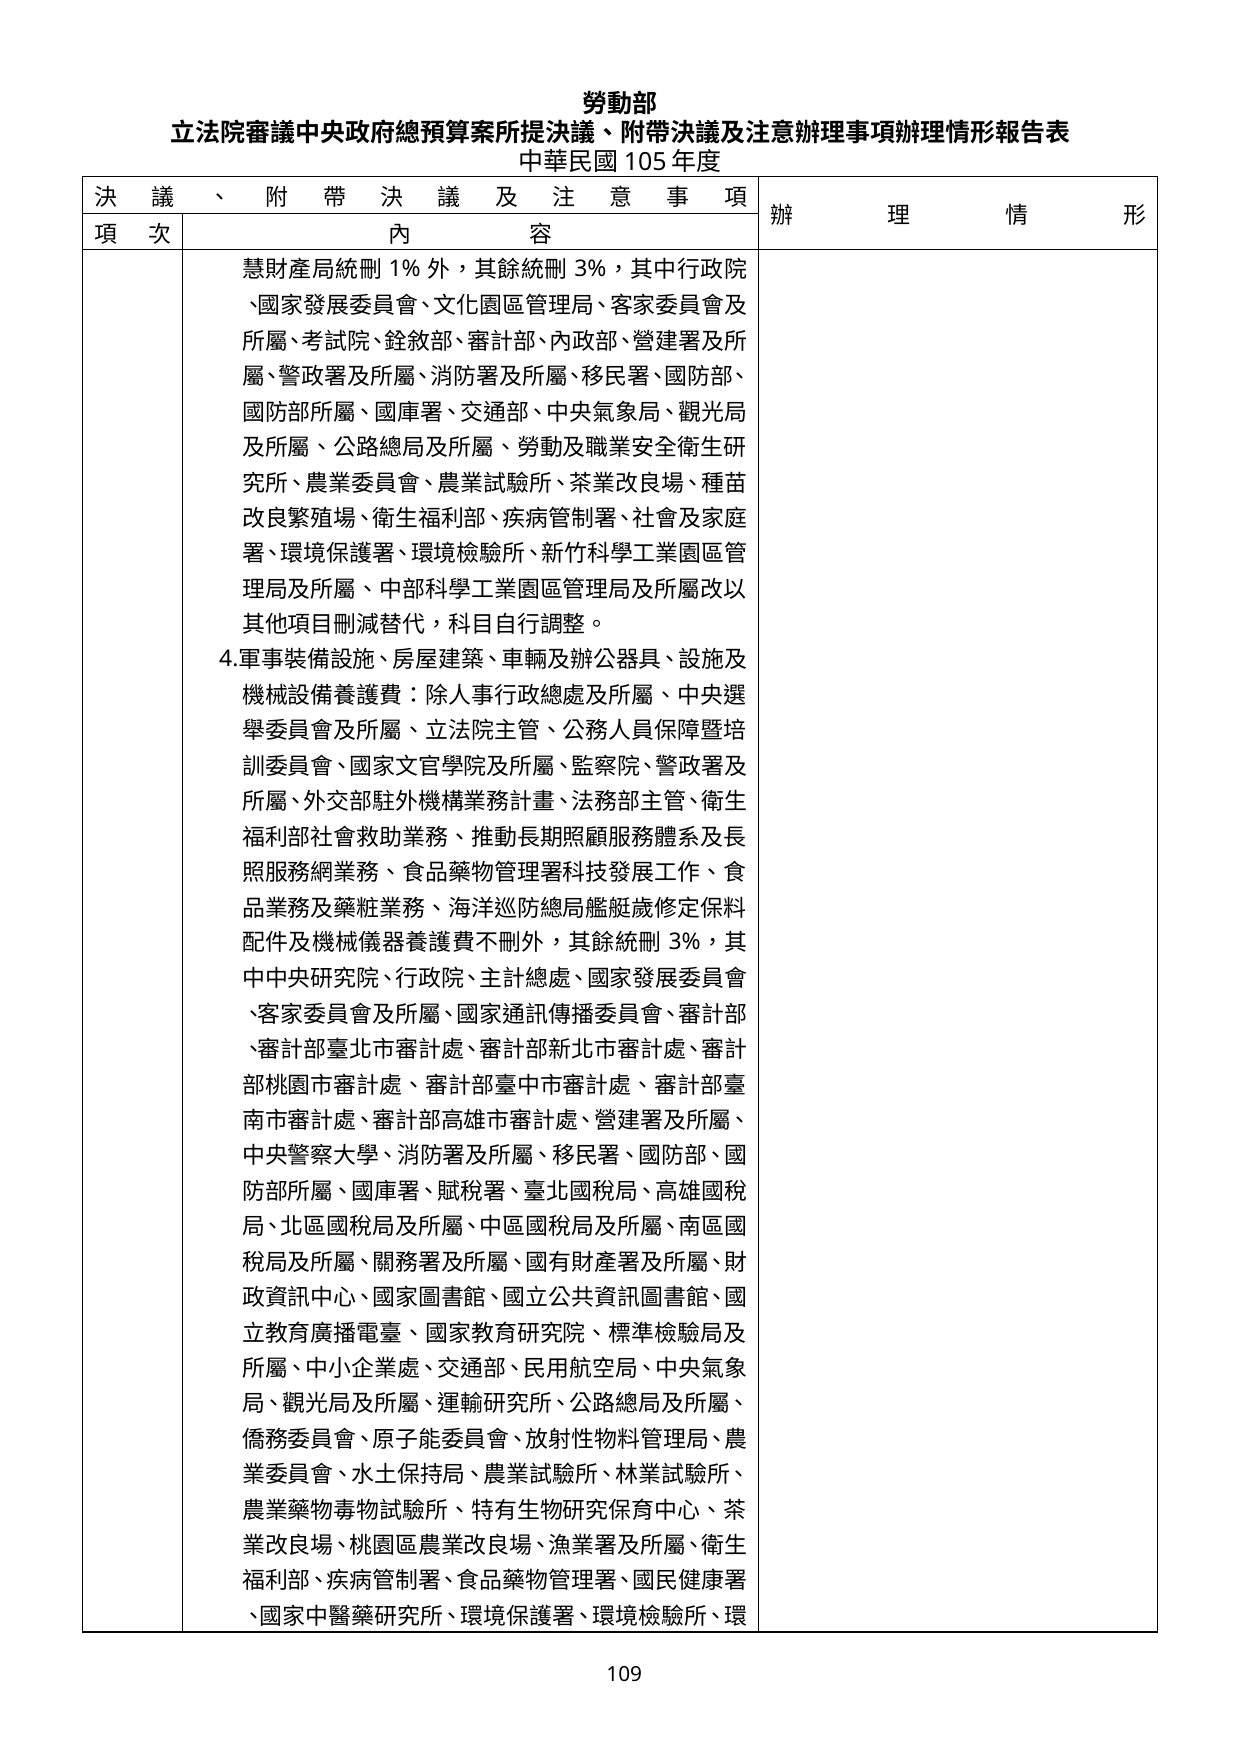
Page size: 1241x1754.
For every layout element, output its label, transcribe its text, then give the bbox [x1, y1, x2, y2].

table_cell 慧財產局統刪 1% 外，其餘統刪 3%，其中行政院、國家發展委員會、文化園區管理局、客家委員會及所屬、考試院、銓敘部、審計部、內政部、營建署及所屬、警政署及所屬、消防署及所屬、移民署、國防部、國防部所屬、國庫署、交通部、中央氣象局、觀光局及所屬、公路總局及所屬、勞動及職業安全衛生研究所、農業委員會、農業試驗所、茶業改良場、種苗改良繁殖場、衛生福利部、疾病管制署、社會及家庭署、環境保護署、環境檢驗所、新竹科學工業園區管理局及所屬、中部科學工業園區管理局及所屬改以其他項目刪減替代，科目自行調整。 4.軍事裝備設施、房屋建築、車輛及辦公器具、設施及機械設備養護費：除人事行政總處及所屬、中央選舉委員會及所屬、立法院主管、公務人員保障暨培訓委員會、國家文官學院及所屬、監察院、警政署及所屬、外交部駐外機構業務計畫、法務部主管、衛生福利部社會救助業務、推動長期照顧服務體系及長照服務網業務、食品藥物管理署科技發展工作、食品業務及藥粧業務、海洋巡防總局艦艇歲修定保料配件及機械儀器養護費不刪外，其餘統刪 3%，其中中央研究院、行政院、主計總處、國家發展委員會、客家委員會及所屬、國家通訊傳播委員會、審計部、審計部臺北市審計處、審計部新北市審計處、審計部桃園市審計處、審計部臺中市審計處、審計部臺南市審計處、審計部高雄市審計處、營建署及所屬、中央警察大學、消防署及所屬、移民署、國防部、國防部所屬、國庫署、賦稅署、臺北國稅局、高雄國稅局、北區國稅局及所屬、中區國稅局及所屬、南區國稅局及所屬、關務署及所屬、國有財產署及所屬、財政資訊中心、國家圖書館、國立公共資訊圖書館、國立教育廣播電臺、國家教育研究院、標準檢驗局及所屬、中小企業處、交通部、民用航空局、中央氣象局、觀光局及所屬、運輸研究所、公路總局及所屬、僑務委員會、原子能委員會、放射性物料管理局、農業委員會、水土保持局、農業試驗所、林業試驗所、農業藥物毒物試驗所、特有生物研究保育中心、茶業改良場、桃園區農業改良場、漁業署及所屬、衛生福利部、疾病管制署、食品藥物管理署、國民健康署、國家中醫藥研究所、環境保護署、環境檢驗所、環 [183, 250, 758, 1631]
table_cell 內 容 [183, 214, 758, 249]
table_header 決議、附帶決議及注意事項 [83, 177, 758, 213]
table_header 辦理情形 [759, 177, 1157, 249]
table_cell [759, 250, 1157, 1631]
table_cell 項次 [83, 214, 182, 249]
table_cell [83, 250, 182, 1631]
